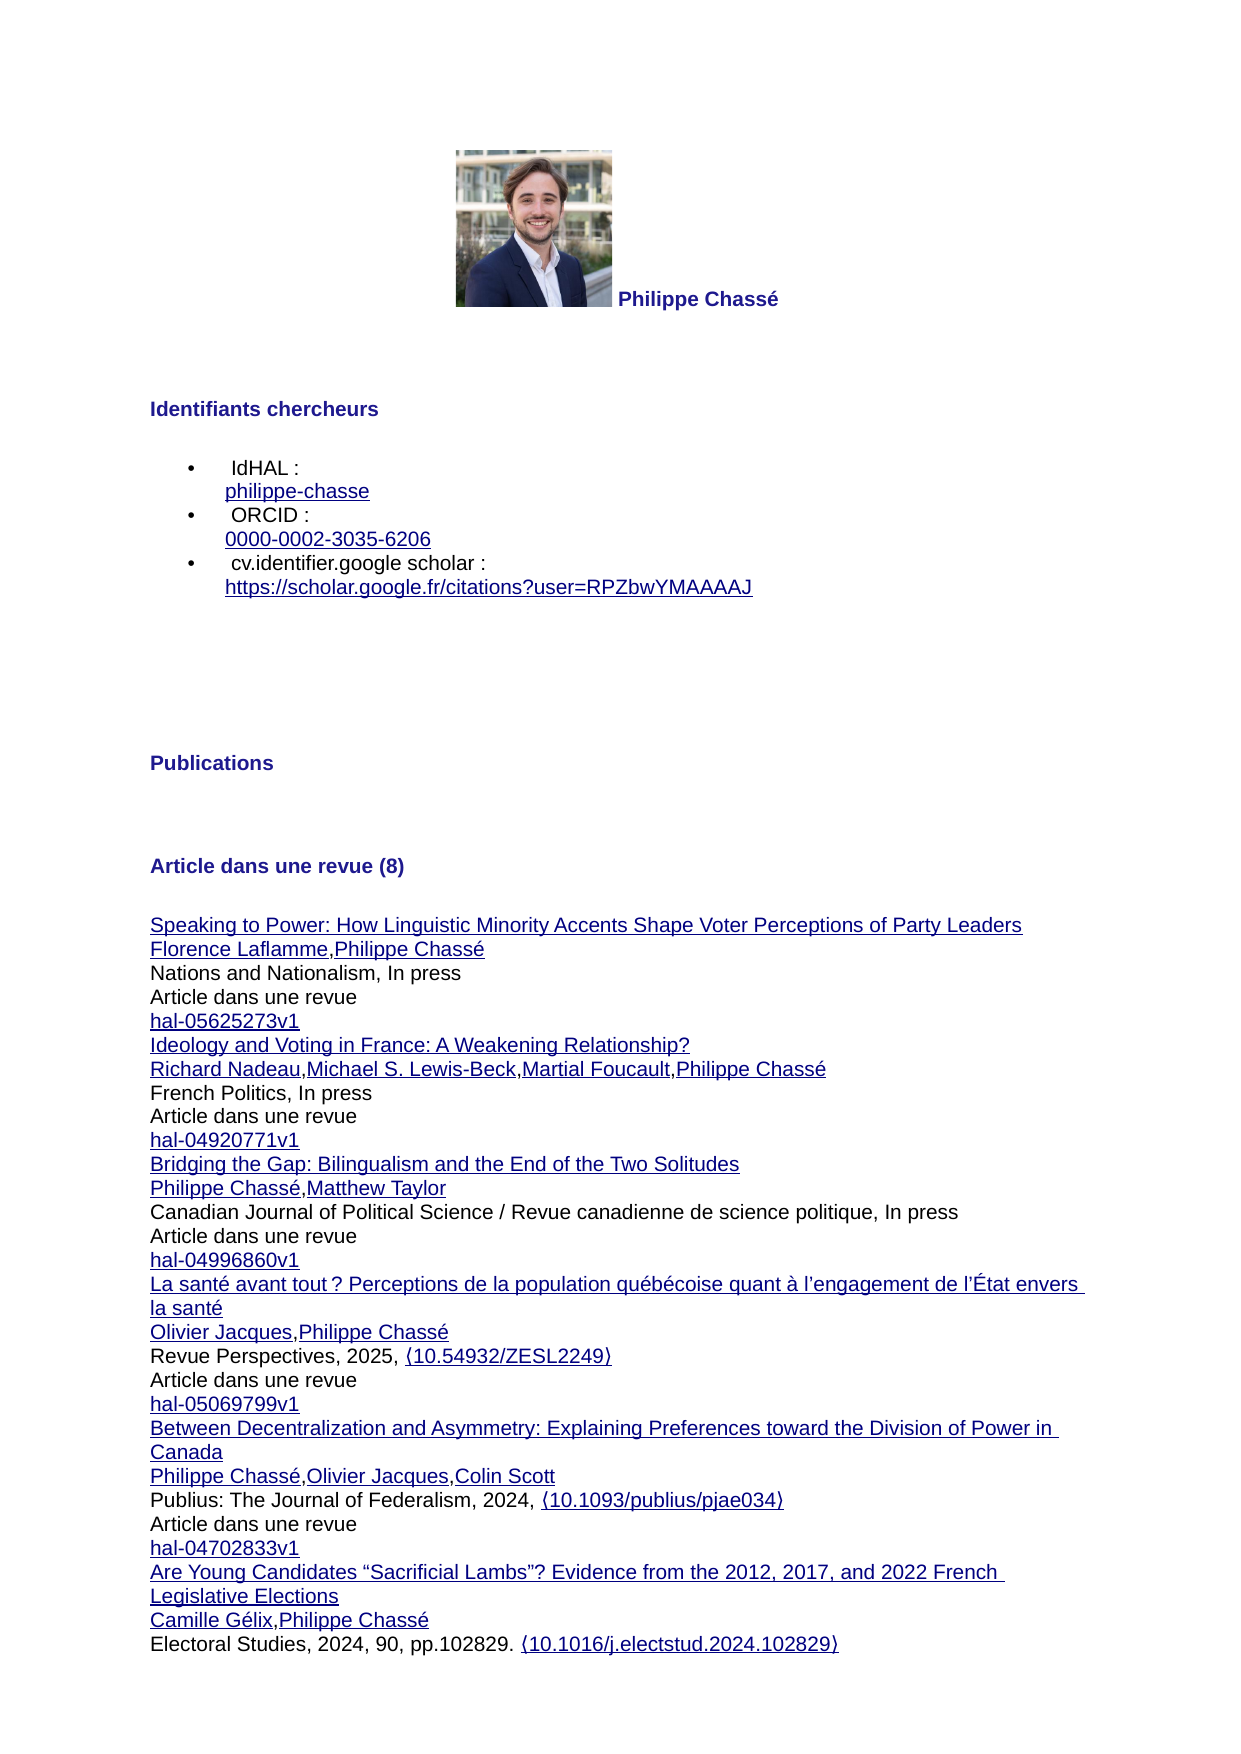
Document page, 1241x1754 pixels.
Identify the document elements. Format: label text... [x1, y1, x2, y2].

table_cell Ideology and Voting in France: A Weakening Relationship? Richard Nadeau,Michael S. Lewis-Beck,Martial Foucault,Philippe Chassé French Politics, In press Article dans une revue hal-04920771v1 [150, 1033, 1090, 1152]
table_header Speaking to Power: How Linguistic Minority Accents Shape Voter Perceptions of Party Leaders Florence Laflamme,Philippe Chassé Nations and Nationalism, In press Article dans une revue hal-05625273v1 [150, 913, 1090, 1032]
list https://scholar.google.fr/citations?user=RPZbwYMAAAAJ [187, 575, 1090, 599]
table_cell Bridging the Gap: Bilingualism and the End of the Two Solitudes Philippe Chassé,Matthew Taylor Canadian Journal of Political Science / Revue canadienne de science politique, In press Article dans une revue hal-04996860v1 [150, 1152, 1090, 1272]
subtitle Article dans une revue (8) [150, 854, 1090, 878]
list ORCID : [187, 503, 1090, 527]
list cv.identifier.google scholar : [187, 551, 1090, 575]
picture [455, 150, 613, 307]
list 0000-0002-3035-6206 [187, 527, 1090, 551]
table_cell Are Young Candidates “Sacrificial Lambs”? Evidence from the 2012, 2017, and 2022 French Legislative Elections Camille Gélix,Philippe Chassé Electoral Studies, 2024, 90, pp.102829. ⟨10.1016/j.electstud.2024.102829⟩ [150, 1560, 1090, 1655]
table_cell La santé avant tout ? Perceptions de la population québécoise quant à l’engagement de l’État envers la santé Olivier Jacques,Philippe Chassé Revue Perspectives, 2025, ⟨10.54932/ZESL2249⟩ Article dans une revue hal-05069799v1 [150, 1272, 1090, 1416]
table_cell Between Decentralization and Asymmetry: Explaining Preferences toward the Division of Power in Canada Philippe Chassé,Olivier Jacques,Colin Scott Publius: The Journal of Federalism, 2024, ⟨10.1093/publius/pjae034⟩ Article dans une revue hal-04702833v1 [150, 1416, 1090, 1559]
subtitle Publications [150, 751, 1090, 775]
list IdHAL : [187, 455, 1090, 479]
subtitle Identifiants chercheurs [150, 397, 1090, 421]
subtitle Philippe Chassé [150, 150, 1090, 311]
list philippe-chasse [187, 479, 1090, 503]
